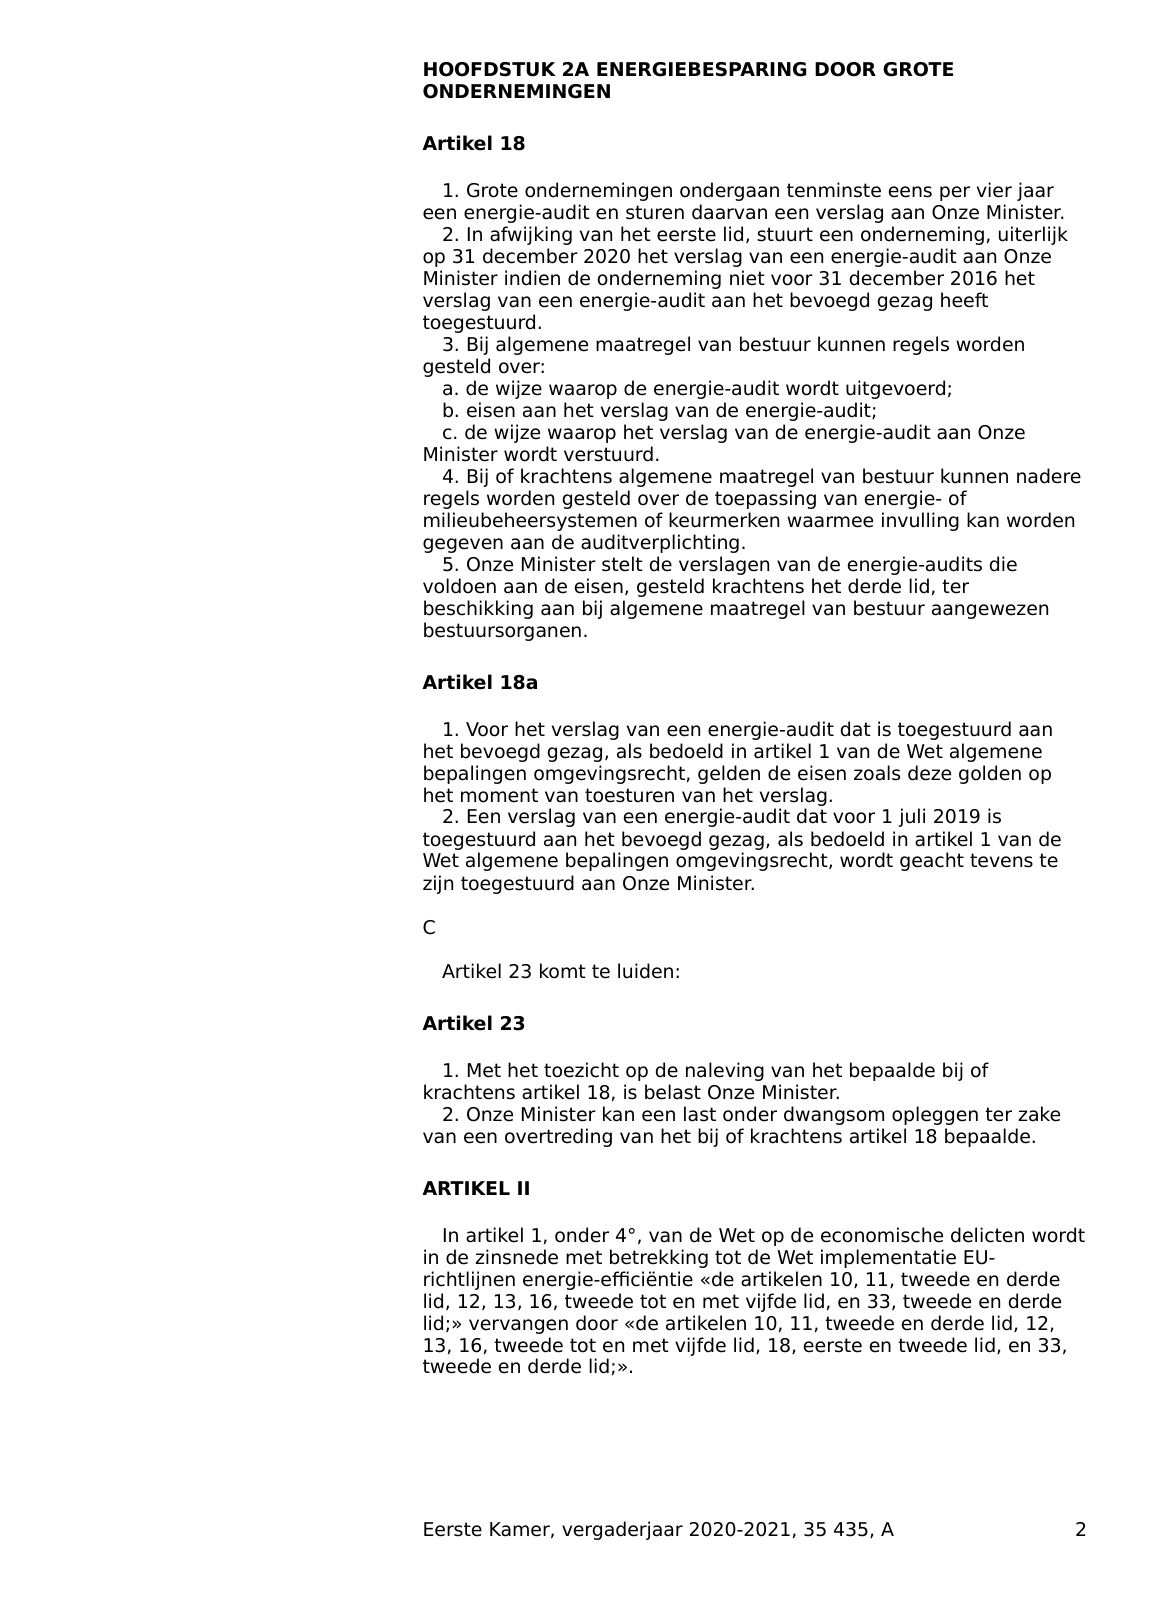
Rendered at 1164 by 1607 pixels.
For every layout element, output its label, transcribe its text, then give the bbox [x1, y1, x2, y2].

text 1. Voor het verslag van een energie-audit dat is toegestuurd aan het bevoegd gezag, als bedoeld in artikel 1 van de Wet algemene bepalingen omgevingsrecht, gelden de eisen zoals deze golden op het moment van toesturen van het verslag. [422, 718, 1087, 806]
text In artikel 1, onder 4°, van de Wet op de economische delicten wordt in de zinsnede met betrekking tot de Wet implementatie EU-richtlijnen energie-efficiëntie «de artikelen 10, 11, tweede en derde lid, 12, 13, 16, tweede tot en met vijfde lid, en 33, tweede en derde lid;» vervangen door «de artikelen 10, 11, tweede en derde lid, 12, 13, 16, tweede tot en met vijfde lid, 18, eerste en tweede lid, en 33, tweede en derde lid;». [422, 1224, 1087, 1378]
subtitle ARTIKEL II [422, 1178, 1087, 1199]
text 4. Bij of krachtens algemene maatregel van bestuur kunnen nadere regels worden gesteld over de toepassing van energie- of milieubeheersystemen of keurmerken waarmee invulling kan worden gegeven aan de auditverplichting. [422, 466, 1087, 554]
subtitle Artikel 18 [422, 133, 1087, 155]
text 5. Onze Minister stelt de verslagen van de energie-audits die voldoen aan de eisen, gesteld krachtens het derde lid, ter beschikking aan bij algemene maatregel van bestuur aangewezen bestuursorganen. [422, 554, 1087, 642]
subtitle Artikel 18a [422, 672, 1087, 693]
subtitle Artikel 23 [422, 1013, 1087, 1035]
text 2. In afwijking van het eerste lid, stuurt een onderneming, uiterlijk op 31 december 2020 het verslag van een energie-audit aan Onze Minister indien de onderneming niet voor 31 december 2016 het verslag van een energie-audit aan het bevoegd gezag heeft toegestuurd. [422, 224, 1087, 334]
text 2. Een verslag van een energie-audit dat voor 1 juli 2019 is toegestuurd aan het bevoegd gezag, als bedoeld in artikel 1 van de Wet algemene bepalingen omgevingsrecht, wordt geacht tevens te zijn toegestuurd aan Onze Minister. [422, 806, 1087, 894]
text 1. Met het toezicht op de naleving van het bepaalde bij of krachtens artikel 18, is belast Onze Minister. [422, 1060, 1087, 1104]
text Artikel 23 komt te luiden: [422, 961, 1087, 983]
text c. de wijze waarop het verslag van de energie-audit aan Onze Minister wordt verstuurd. [422, 422, 1087, 466]
text C [422, 917, 1087, 938]
subtitle HOOFDSTUK 2A ENERGIEBESPARING DOOR GROTE ONDERNEMINGEN [422, 59, 1087, 103]
text 3. Bij algemene maatregel van bestuur kunnen regels worden gesteld over: [422, 334, 1087, 378]
text a. de wijze waarop de energie-audit wordt uitgevoerd; [422, 378, 1087, 400]
text 1. Grote ondernemingen ondergaan tenminste eens per vier jaar een energie-audit en sturen daarvan een verslag aan Onze Minister. [422, 180, 1087, 224]
text 2. Onze Minister kan een last onder dwangsom opleggen ter zake van een overtreding van het bij of krachtens artikel 18 bepaalde. [422, 1104, 1087, 1148]
text b. eisen aan het verslag van de energie-audit; [422, 400, 1087, 422]
